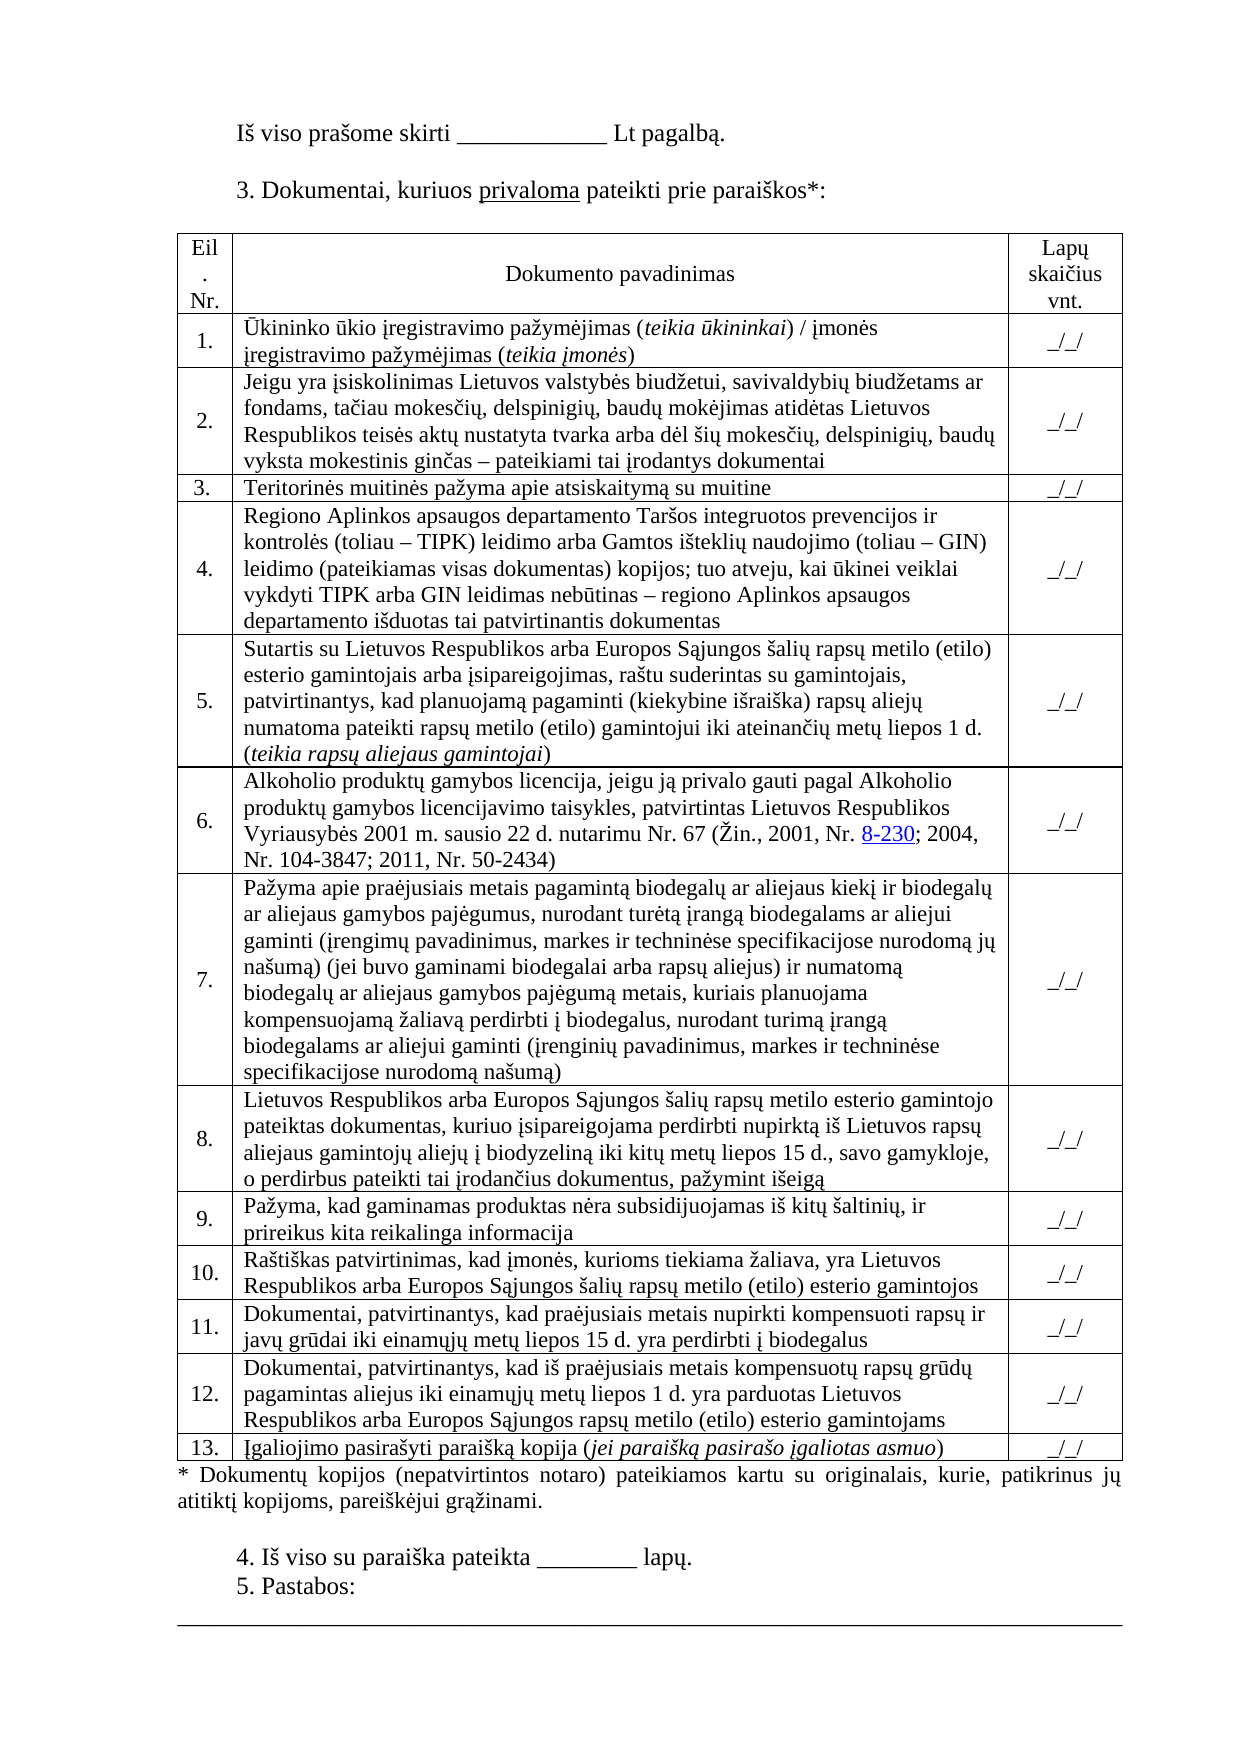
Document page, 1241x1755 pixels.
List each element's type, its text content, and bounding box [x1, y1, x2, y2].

table_cell Sutartis su Lietuvos Respublikos arba Europos Sąjungos šalių rapsų metilo (etilo) esterio gamintojais arba įsipareigojimas, raštu suderintas su gamintojais, patvirtinantys, kad planuojamą pagaminti (kiekybine išraiška) rapsų aliejų numatoma pateikti rapsų metilo (etilo) gamintojui iki ateinančių metų liepos 1 d. (teikia rapsų aliejaus gamintojai) [233, 635, 1008, 766]
table_cell _/_/ [1009, 1354, 1122, 1433]
table_cell Alkoholio produktų gamybos licencija, jeigu ją privalo gauti pagal Alkoholio produktų gamybos licencijavimo taisykles, patvirtintas Lietuvos Respublikos Vyriausybės 2001 m. sausio 22 d. nutarimu Nr. 67 (Žin., 2001, Nr. 8-230; 2004, Nr. 104-3847; 2011, Nr. 50-2434) [233, 768, 1008, 873]
table_cell Regiono Aplinkos apsaugos departamento Taršos integruotos prevencijos ir kontrolės (toliau – TIPK) leidimo arba Gamtos išteklių naudojimo (toliau – GIN) leidimo (pateikiamas visas dokumentas) kopijos; tuo atveju, kai ūkinei veiklai vykdyti TIPK arba GIN leidimas nebūtinas – regiono Aplinkos apsaugos departamento išduotas tai patvirtinantis dokumentas [233, 502, 1008, 634]
text Iš viso prašome skirti ____________ Lt pagalbą. [177, 118, 1122, 147]
table_cell 8. [178, 1086, 232, 1191]
table_cell 13. [178, 1434, 232, 1460]
table_cell 2. [178, 368, 232, 473]
table_cell Įgaliojimo pasirašyti paraišką kopija (jei paraišką pasirašo įgaliotas asmuo) [233, 1434, 1008, 1460]
table_header Lapų skaičius vnt. [1009, 234, 1122, 313]
table_cell _/_/ [1009, 1246, 1122, 1299]
table_cell 10. [178, 1246, 232, 1299]
table_cell _/_/ [1009, 1434, 1122, 1460]
table_cell Dokumentai, patvirtinantys, kad iš praėjusiais metais kompensuotų rapsų grūdų pagamintas aliejus iki einamųjų metų liepos 1 d. yra parduotas Lietuvos Respublikos arba Europos Sąjungos rapsų metilo (etilo) esterio gamintojams [233, 1354, 1008, 1433]
table_cell Lietuvos Respublikos arba Europos Sąjungos šalių rapsų metilo esterio gamintojo pateiktas dokumentas, kuriuo įsipareigojama perdirbti nupirktą iš Lietuvos rapsų aliejaus gamintojų aliejų į biodyzeliną iki kitų metų liepos 15 d., savo gamykloje, o perdirbus pateikti tai įrodančius dokumentus, pažymint išeigą [233, 1086, 1008, 1191]
table_cell 5. [178, 635, 232, 766]
table_cell Jeigu yra įsiskolinimas Lietuvos valstybės biudžetui, savivaldybių biudžetams ar fondams, tačiau mokesčių, delspinigių, baudų mokėjimas atidėtas Lietuvos Respublikos teisės aktų nustatyta tvarka arba dėl šių mokesčių, delspinigių, baudų vyksta mokestinis ginčas – pateikiami tai įrodantys dokumentai [233, 368, 1008, 473]
table_cell 9. [178, 1192, 232, 1245]
table_cell 7. [178, 874, 232, 1085]
table_cell _/_/ [1009, 1192, 1122, 1245]
table_cell _/_/ [1009, 314, 1122, 367]
table_cell 12. [178, 1354, 232, 1433]
table_cell _/_/ [1009, 1086, 1122, 1191]
table_cell Pažyma, kad gaminamas produktas nėra subsidijuojamas iš kitų šaltinių, ir prireikus kita reikalinga informacija [233, 1192, 1008, 1245]
table_cell 11. [178, 1300, 232, 1352]
table_cell Raštiškas patvirtinimas, kad įmonės, kurioms tiekiama žaliava, yra Lietuvos Respublikos arba Europos Sąjungos šalių rapsų metilo (etilo) esterio gamintojos [233, 1246, 1008, 1299]
table_cell _/_/ [1009, 768, 1122, 873]
text _ [177, 1600, 1122, 1625]
table_cell Pažyma apie praėjusiais metais pagamintą biodegalų ar aliejaus kiekį ir biodegalų ar aliejaus gamybos pajėgumus, nurodant turėtą įrangą biodegalams ar aliejui gaminti (įrengimų pavadinimus, markes ir techninėse specifikacijose nurodomą jų našumą) (jei buvo gaminami biodegalai arba rapsų aliejus) ir numatomą biodegalų ar aliejaus gamybos pajėgumą metais, kuriais planuojama kompensuojamą žaliavą perdirbti į biodegalus, nurodant turimą įrangą biodegalams ar aliejui gaminti (įrenginių pavadinimus, markes ir techninėse specifikacijose nurodomą našumą) [233, 874, 1008, 1085]
table_cell _/_/ [1009, 874, 1122, 1085]
table_cell 6. [178, 768, 232, 873]
table_cell 4. [178, 502, 232, 634]
table_cell _/_/ [1009, 502, 1122, 634]
text 5. Pastabos: [177, 1571, 1122, 1600]
table_cell Dokumentai, patvirtinantys, kad praėjusiais metais nupirkti kompensuoti rapsų ir javų grūdai iki einamųjų metų liepos 15 d. yra perdirbti į biodegalus [233, 1300, 1008, 1352]
table_cell _/_/ [1009, 1300, 1122, 1352]
table_cell Teritorinės muitinės pažyma apie atsiskaitymą su muitine [233, 475, 1008, 501]
table_cell 1. [178, 314, 232, 367]
table_header Dokumento pavadinimas [233, 234, 1008, 313]
table_cell _/_/ [1009, 475, 1122, 501]
text * Dokumentų kopijos (nepatvirtintos notaro) pateikiamos kartu su originalais, kurie, patikrinus jų atitiktį kopijoms, pareiškėjui grąžinami. [177, 1461, 1122, 1514]
table_cell _/_/ [1009, 368, 1122, 473]
table_cell _/_/ [1009, 635, 1122, 766]
text 3. Dokumentai, kuriuos privaloma pateikti prie paraiškos*: [177, 176, 1122, 204]
table_header Eil. Nr. [178, 234, 232, 313]
table_cell Ūkininko ūkio įregistravimo pažymėjimas (teikia ūkininkai) / įmonės įregistravimo pažymėjimas (teikia įmonės) [233, 314, 1008, 367]
text 4. Iš viso su paraiška pateikta ________ lapų. [177, 1542, 1122, 1571]
table_cell 3. [178, 475, 232, 501]
